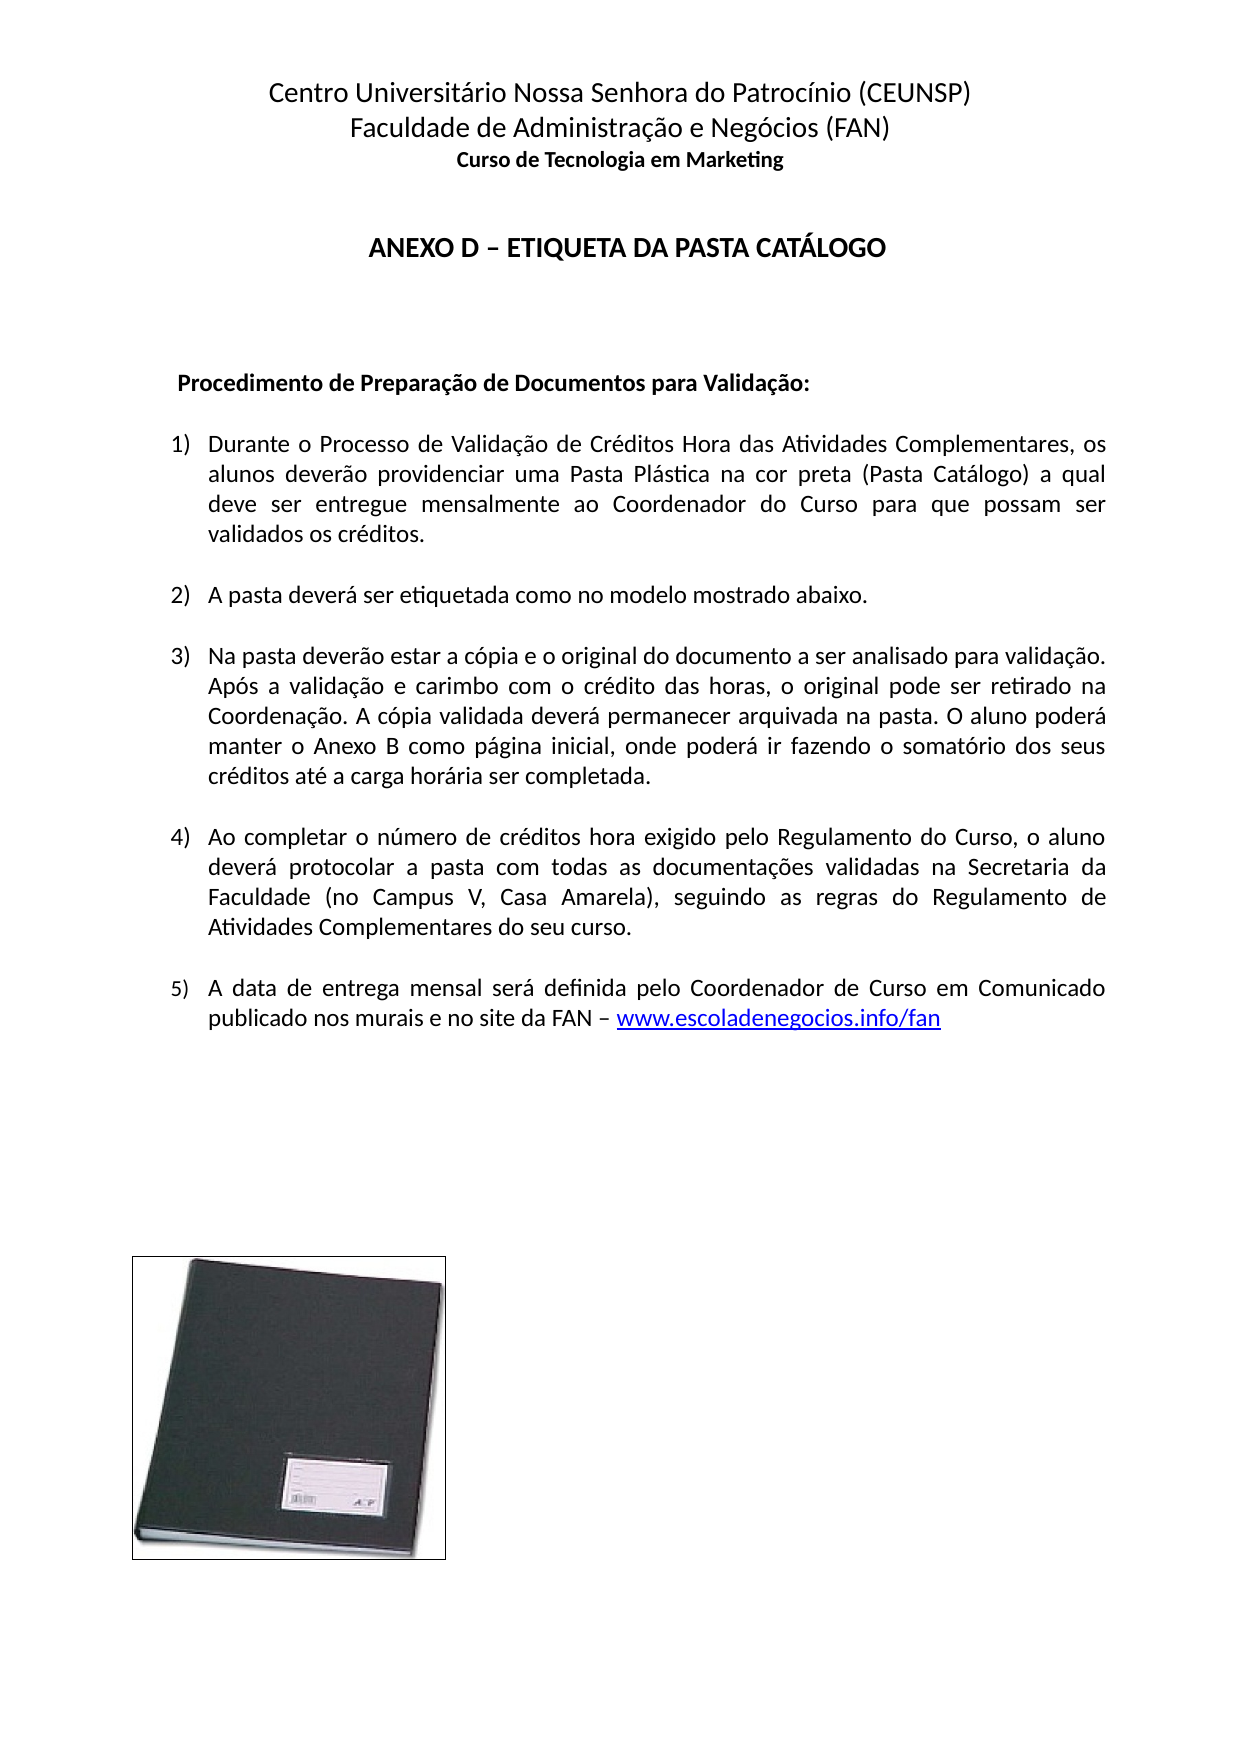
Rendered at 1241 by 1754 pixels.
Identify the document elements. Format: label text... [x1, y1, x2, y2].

text Procedimento de Preparação de Documentos para Validação: [118, 367, 1107, 397]
text ANEXO D – ETIQUETA DA PASTA CATÁLOGO [148, 229, 1107, 265]
list Durante o Processo de Validação de Créditos Hora das Atividades Complementares, os alunos deverão providenciar uma Pasta Plástica na cor preta (Pasta Catálogo) a qual deve ser entregue mensalmente ao Coordenador do Curso para que possam ser validados os créditos. [170, 428, 1107, 548]
list A data de entrega mensal será definida pelo Coordenador de Curso em Comunicado publicado nos murais e no site da FAN – www.escoladenegocios.info/fan [170, 972, 1107, 1032]
picture [133, 1257, 445, 1559]
list Na pasta deverão estar a cópia e o original do documento a ser analisado para validação. Após a validação e carimbo com o crédito das horas, o original pode ser retirado na Coordenação. A cópia validada deverá permanecer arquivada na pasta. O aluno poderá manter o Anexo B como página inicial, onde poderá ir fazendo o somatório dos seus créditos até a carga horária ser completada. [170, 640, 1107, 790]
list Ao completar o número de créditos hora exigido pelo Regulamento do Curso, o aluno deverá protocolar a pasta com todas as documentações validadas na Secretaria da Faculdade (no Campus V, Casa Amarela), seguindo as regras do Regulamento de Atividades Complementares do seu curso. [170, 821, 1107, 941]
list A pasta deverá ser etiquetada como no modelo mostrado abaixo. [170, 579, 1107, 609]
